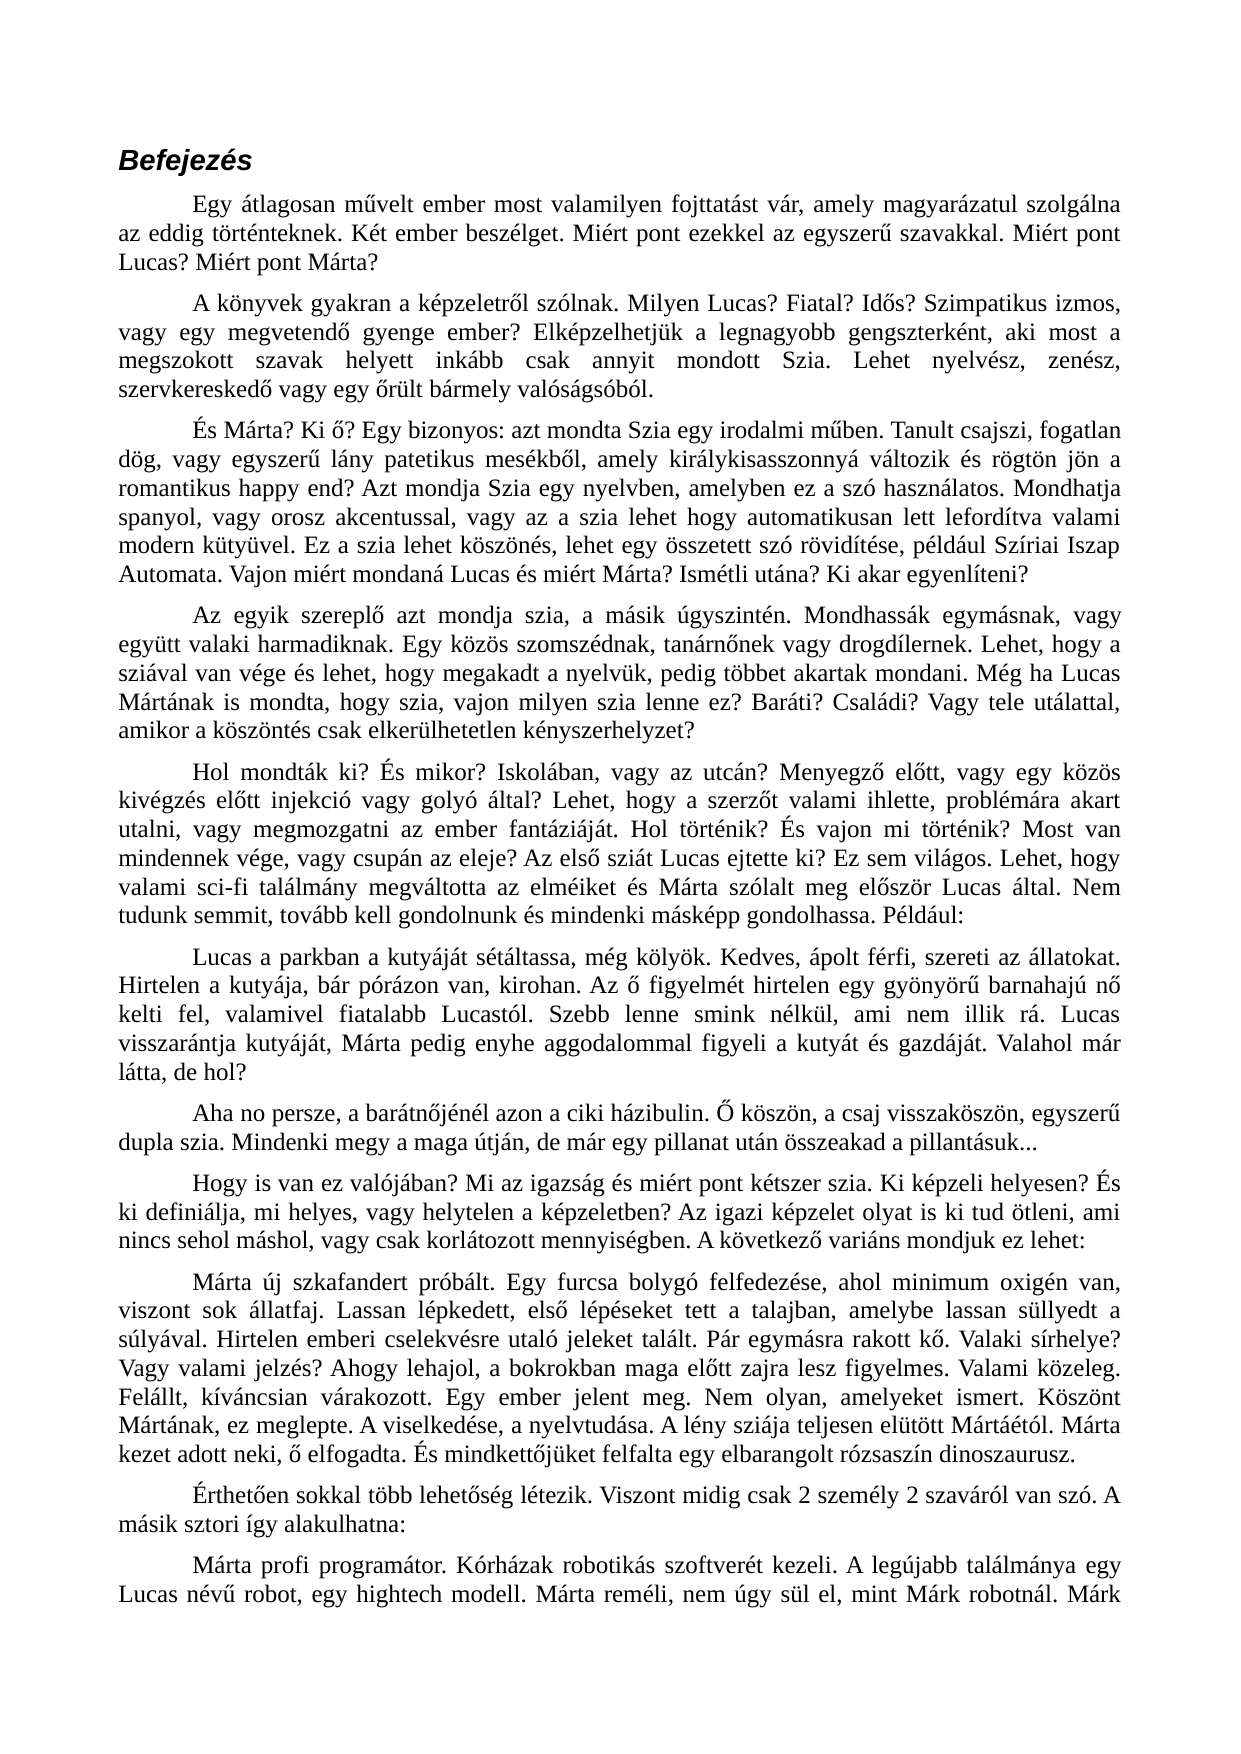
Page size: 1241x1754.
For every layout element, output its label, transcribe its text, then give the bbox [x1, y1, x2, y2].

text Márta profi programátor. Kórházak robotikás szoftverét kezeli. A legújabb találmánya egy Lucas névű robot, egy hightech modell. Márta reméli, nem úgy sül el, mint Márk robotnál. Márk [118, 1550, 1122, 1608]
text És Márta? Ki ő? Egy bizonyos: azt mondta Szia egy irodalmi műben. Tanult csajszi, fogatlan dög, vagy egyszerű lány patetikus mesékből, amely királykisasszonnyá változik és rögtön jön a romantikus happy end? Azt mondja Szia egy nyelvben, amelyben ez a szó használatos. Mondhatja spanyol, vagy orosz akcentussal, vagy az a szia lehet hogy automatikusan lett lefordítva valami modern kütyüvel. Ez a szia lehet köszönés, lehet egy összetett szó rövidítése, például Szíriai Iszap Automata. Vajon miért mondaná Lucas és miért Márta? Ismétli utána? Ki akar egyenlíteni? [118, 415, 1122, 588]
text Márta új szkafandert próbált. Egy furcsa bolygó felfedezése, ahol minimum oxigén van, viszont sok állatfaj. Lassan lépkedett, első lépéseket tett a talajban, amelybe lassan süllyedt a súlyával. Hirtelen emberi cselekvésre utaló jeleket talált. Pár egymásra rakott kő. Valaki sírhelye? Vagy valami jelzés? Ahogy lehajol, a bokrokban maga előtt zajra lesz figyelmes. Valami közeleg. Felállt, kíváncsian várakozott. Egy ember jelent meg. Nem olyan, amelyeket ismert. Köszönt Mártának, ez meglepte. A viselkedése, a nyelvtudása. A lény sziája teljesen elütött Mártáétól. Márta kezet adott neki, ő elfogadta. És mindkettőjüket felfalta egy elbarangolt rózsaszín dinoszaurusz. [118, 1267, 1122, 1468]
text Hogy is van ez valójában? Mi az igazság és miért pont kétszer szia. Ki képzeli helyesen? És ki definiálja, mi helyes, vagy helytelen a képzeletben? Az igazi képzelet olyat is ki tud ötleni, ami nincs sehol máshol, vagy csak korlátozott mennyiségben. A következő variáns mondjuk ez lehet: [118, 1168, 1122, 1254]
text A könyvek gyakran a képzeletről szólnak. Milyen Lucas? Fiatal? Idős? Szimpatikus izmos, vagy egy megvetendő gyenge ember? Elképzelhetjük a legnagyobb gengszterként, aki most a megszokott szavak helyett inkább csak annyit mondott Szia. Lehet nyelvész, zenész, szervkereskedő vagy egy őrült bármely valóságsóból. [118, 288, 1122, 403]
subtitle Befejezés [118, 143, 1122, 177]
text Lucas a parkban a kutyáját sétáltassa, még kölyök. Kedves, ápolt férfi, szereti az állatokat. Hirtelen a kutyája, bár pórázon van, kirohan. Az ő figyelmét hirtelen egy gyönyörű barnahajú nő kelti fel, valamivel fiatalabb Lucastól. Szebb lenne smink nélkül, ami nem illik rá. Lucas visszarántja kutyáját, Márta pedig enyhe aggodalommal figyeli a kutyát és gazdáját. Valahol már látta, de hol? [118, 942, 1122, 1085]
text Érthetően sokkal több lehetőség létezik. Viszont midig csak 2 személy 2 szaváról van szó. A másik sztori így alakulhatna: [118, 1480, 1122, 1538]
text Az egyik szereplő azt mondja szia, a másik úgyszintén. Mondhassák egymásnak, vagy együtt valaki harmadiknak. Egy közös szomszédnak, tanárnőnek vagy drogdílernek. Lehet, hogy a sziával van vége és lehet, hogy megakadt a nyelvük, pedig többet akartak mondani. Még ha Lucas Mártának is mondta, hogy szia, vajon milyen szia lenne ez? Baráti? Családi? Vagy tele utálattal, amikor a köszöntés csak elkerülhetetlen kényszerhelyzet? [118, 600, 1122, 744]
text Hol mondták ki? És mikor? Iskolában, vagy az utcán? Menyegző előtt, vagy egy közös kivégzés előtt injekció vagy golyó által? Lehet, hogy a szerzőt valami ihlette, problémára akart utalni, vagy megmozgatni az ember fantáziáját. Hol történik? És vajon mi történik? Most van mindennek vége, vagy csupán az eleje? Az első sziát Lucas ejtette ki? Ez sem világos. Lehet, hogy valami sci-fi találmány megváltotta az elméiket és Márta szólalt meg először Lucas által. Nem tudunk semmit, tovább kell gondolnunk és mindenki másképp gondolhassa. Például: [118, 757, 1122, 929]
text Aha no persze, a barátnőjénél azon a ciki házibulin. Ő köszön, a csaj visszaköszön, egyszerű dupla szia. Mindenki megy a maga útján, de már egy pillanat után összeakad a pillantásuk... [118, 1098, 1122, 1155]
text Egy átlagosan művelt ember most valamilyen fojttatást vár, amely magyarázatul szolgálna az eddig történteknek. Két ember beszélget. Miért pont ezekkel az egyszerű szavakkal. Miért pont Lucas? Miért pont Márta? [118, 189, 1122, 275]
